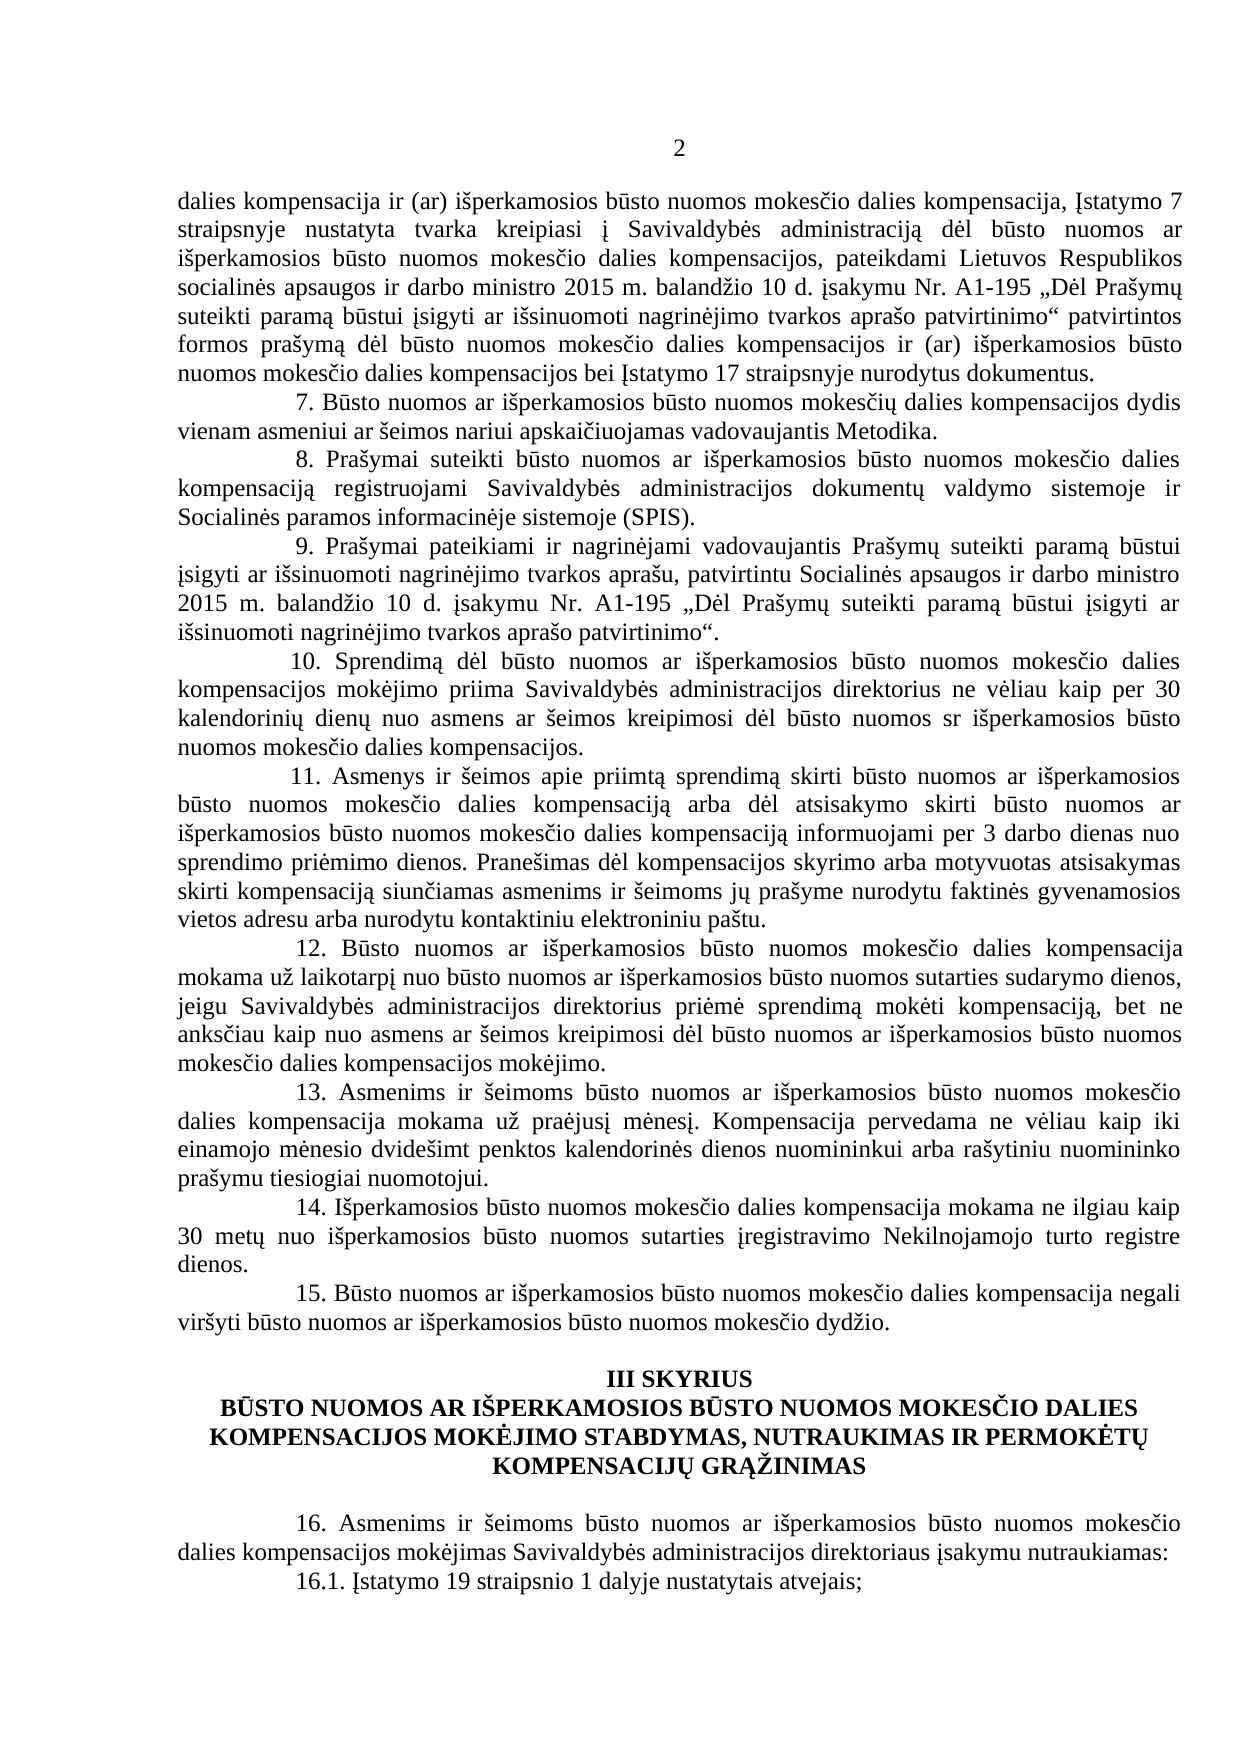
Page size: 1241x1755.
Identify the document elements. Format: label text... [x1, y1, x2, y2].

text BŪSTO NUOMOS AR IŠPERKAMOSIOS BŪSTO NUOMOS MOKESČIO DALIES KOMPENSACIJOS MOKĖJIMO STABDYMAS, NUTRAUKIMAS IR PERMOKĖTŲ KOMPENSACIJŲ GRĄŽINIMAS [177, 1393, 1181, 1479]
text III SKYRIUS [177, 1364, 1181, 1393]
text 16.1. Įstatymo 19 straipsnio 1 dalyje nustatytais atvejais; [177, 1566, 1181, 1594]
text 11. Asmenys ir šeimos apie priimtą sprendimą skirti būsto nuomos ar išperkamosios būsto nuomos mokesčio dalies kompensaciją arba dėl atsisakymo skirti būsto nuomos ar išperkamosios būsto nuomos mokesčio dalies kompensaciją informuojami per 3 darbo dienas nuo sprendimo priėmimo dienos. Pranešimas dėl kompensacijos skyrimo arba motyvuotas atsisakymas skirti kompensaciją siunčiamas asmenims ir šeimoms jų prašyme nurodytu faktinės gyvenamosios vietos adresu arba nurodytu kontaktiniu elektroniniu paštu. [177, 761, 1181, 933]
text 9. Prašymai pateikiami ir nagrinėjami vadovaujantis Prašymų suteikti paramą būstui įsigyti ar išsinuomoti nagrinėjimo tvarkos aprašu, patvirtintu Socialinės apsaugos ir darbo ministro 2015 m. balandžio 10 d. įsakymu Nr. A1-195 „Dėl Prašymų suteikti paramą būstui įsigyti ar išsinuomoti nagrinėjimo tvarkos aprašo patvirtinimo“. [177, 531, 1181, 646]
text 15. Būsto nuomos ar išperkamosios būsto nuomos mokesčio dalies kompensacija negali viršyti būsto nuomos ar išperkamosios būsto nuomos mokesčio dydžio. [177, 1278, 1181, 1336]
text 13. Asmenims ir šeimoms būsto nuomos ar išperkamosios būsto nuomos mokesčio dalies kompensacija mokama už praėjusį mėnesį. Kompensacija pervedama ne vėliau kaip iki einamojo mėnesio dvidešimt penktos kalendorinės dienos nuomininkui arba rašytiniu nuomininko prašymu tiesiogiai nuomotojui. [177, 1077, 1181, 1192]
text 7. Būsto nuomos ar išperkamosios būsto nuomos mokesčių dalies kompensacijos dydis vienam asmeniui ar šeimos nariui apskaičiuojamas vadovaujantis Metodika. [177, 387, 1181, 444]
text 8. Prašymai suteikti būsto nuomos ar išperkamosios būsto nuomos mokesčio dalies kompensaciją registruojami Savivaldybės administracijos dokumentų valdymo sistemoje ir Socialinės paramos informacinėje sistemoje (SPIS). [177, 444, 1181, 531]
text dalies kompensacija ir (ar) išperkamosios būsto nuomos mokesčio dalies kompensacija, Įstatymo 7 straipsnyje nustatyta tvarka kreipiasi į Savivaldybės administraciją dėl būsto nuomos ar išperkamosios būsto nuomos mokesčio dalies kompensacijos, pateikdami Lietuvos Respublikos socialinės apsaugos ir darbo ministro 2015 m. balandžio 10 d. įsakymu Nr. A1-195 „Dėl Prašymų suteikti paramą būstui įsigyti ar išsinuomoti nagrinėjimo tvarkos aprašo patvirtinimo“ patvirtintos formos prašymą dėl būsto nuomos mokesčio dalies kompensacijos ir (ar) išperkamosios būsto nuomos mokesčio dalies kompensacijos bei Įstatymo 17 straipsnyje nurodytus dokumentus. [177, 186, 1183, 387]
text 14. Išperkamosios būsto nuomos mokesčio dalies kompensacija mokama ne ilgiau kaip 30 metų nuo išperkamosios būsto nuomos sutarties įregistravimo Nekilnojamojo turto registre dienos. [177, 1192, 1181, 1278]
text 10. Sprendimą dėl būsto nuomos ar išperkamosios būsto nuomos mokesčio dalies kompensacijos mokėjimo priima Savivaldybės administracijos direktorius ne vėliau kaip per 30 kalendorinių dienų nuo asmens ar šeimos kreipimosi dėl būsto nuomos sr išperkamosios būsto nuomos mokesčio dalies kompensacijos. [177, 646, 1181, 761]
text 12. Būsto nuomos ar išperkamosios būsto nuomos mokesčio dalies kompensacija mokama už laikotarpį nuo būsto nuomos ar išperkamosios būsto nuomos sutarties sudarymo dienos, jeigu Savivaldybės administracijos direktorius priėmė sprendimą mokėti kompensaciją, bet ne anksčiau kaip nuo asmens ar šeimos kreipimosi dėl būsto nuomos ar išperkamosios būsto nuomos mokesčio dalies kompensacijos mokėjimo. [177, 933, 1183, 1077]
text 16. Asmenims ir šeimoms būsto nuomos ar išperkamosios būsto nuomos mokesčio dalies kompensacijos mokėjimas Savivaldybės administracijos direktoriaus įsakymu nutraukiamas: [177, 1508, 1181, 1566]
